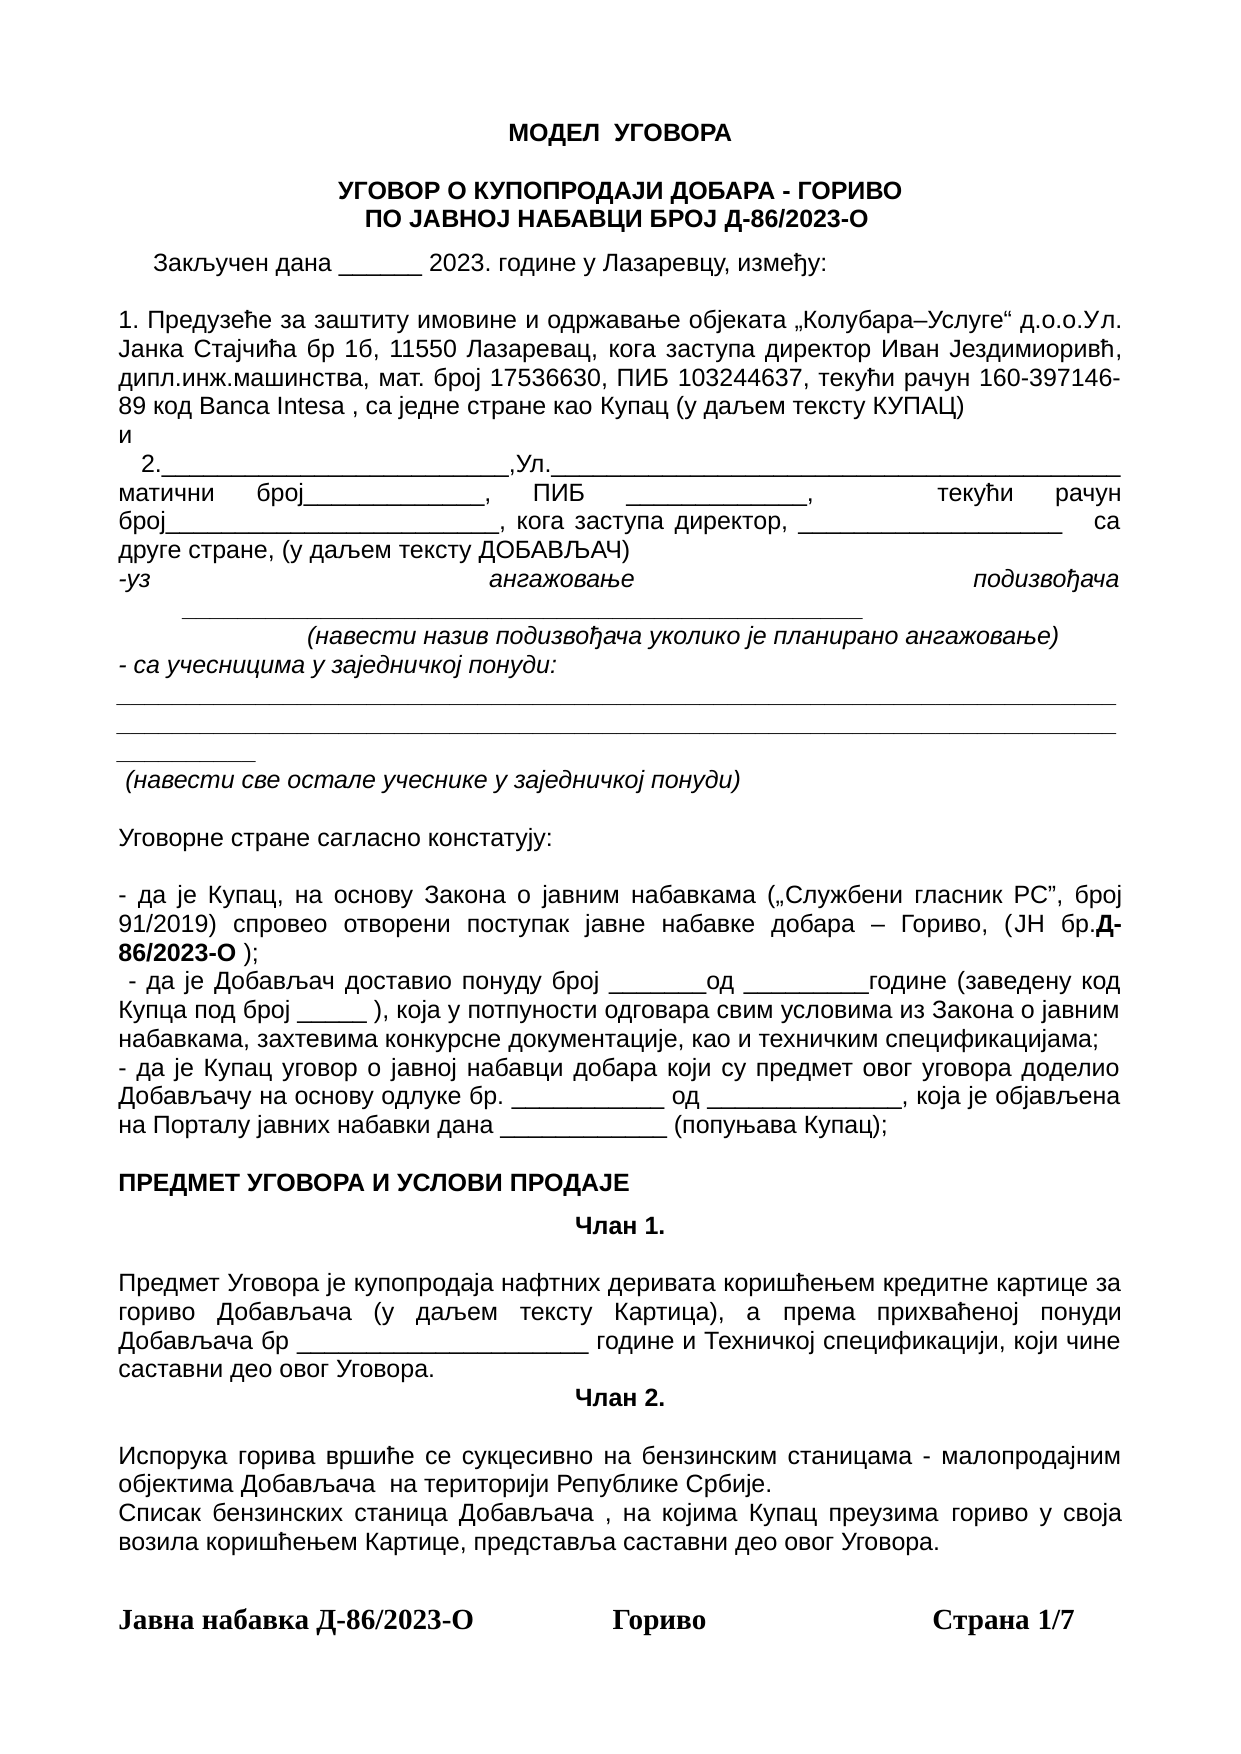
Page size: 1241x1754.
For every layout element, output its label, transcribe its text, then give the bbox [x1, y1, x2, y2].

text - да је Добављач доставио понуду број _______од _________године (заведену код Купца под број _____ ), која у потпуности одговара свим условима из Закона о јавним набавкама, захтевима конкурсне документације, као и техничким спецификацијама; [118, 966, 1122, 1052]
text - да је Купац уговор о јавној набавци добара који су предмет овог уговора доделио Добављачу на основу одлуке бр. ___________ од ______________, која је објављена на Порталу јавних набавки дана ____________ (попуњава Купац); [118, 1052, 1122, 1139]
text Уговорне стране сагласно констатују: [118, 822, 1122, 851]
text (навести назив подизвођача уколико је планирано ангажовање) [118, 621, 1122, 650]
text -уз ангажовање подизвођача _________________________________________________ [118, 564, 1122, 621]
text Испорука горива вршиће се сукцесивно на бензинским станицама - малопродајним објектима Добављача на територији Републике Србије. [118, 1441, 1122, 1498]
text - са учесницима у заједничкој понуди: __________________________________________________________________________________________________________________________________________________________ [118, 650, 1122, 765]
text 2._________________________,Ул._________________________________________матични број_____________, ПИБ _____________, текући рачун број________________________, кога заступа директор, ___________________ са друге стране, (у даљем тексту ДОБАВЉАЧ) [104, 449, 1122, 564]
text ПРЕДМЕТ УГОВОРА И УСЛОВИ ПРОДАЈЕ [118, 1167, 1122, 1196]
text и [118, 420, 1122, 449]
text - да је Купац, на основу Закона о јавним набавкама („Службени гласник РС”, број 91/2019) спровео отворени поступак јавне набавке добара – Гориво, (ЈН бр.Д-86/2023-О ); [118, 880, 1122, 966]
text ПО ЈАВНОЈ НАБАВЦИ БРОЈ Д-86/2023-О [118, 204, 1122, 233]
text (навести све остале учеснике у заједничкој понуди) [118, 765, 1122, 794]
text Предмет Уговора је купопродаја нафтних деривата коришћењем кредитне картице за гориво Добављача (у даљем тексту Картица), а према прихваћеној понуди Добављача бр _____________________ године и Техничкој спецификацији, који чине саставни део овог Уговора. [118, 1268, 1122, 1383]
text Члан 2. [118, 1383, 1122, 1412]
text УГОВОР О КУПОПРОДАЈИ ДОБАРА - ГОРИВО [118, 176, 1122, 204]
text 1. Предузеће за заштиту имовине и одржавање објеката „Колубара–Услуге“ д.о.о.Ул. Јанка Стајчића бр 1б, 11550 Лазаревац, кога заступа директор Иван Јездимиоривћ, дипл.инж.машинства, мат. број 17536630, ПИБ 103244637, текући рачун 160-397146-89 код Banca Intesa , са једне стране као Купац (у даљем тексту КУПАЦ) [118, 305, 1122, 420]
text Закључен дана ______ 2023. године у Лазаревцу, између: [118, 247, 1122, 276]
text Списак бензинских станица Добављача , на којима Купац преузима гориво у своја возила коришћењем Картице, представља саставни део овог Уговора. [118, 1498, 1122, 1556]
text Члан 1. [118, 1211, 1122, 1239]
text МОДЕЛ УГОВОРА [118, 118, 1122, 147]
